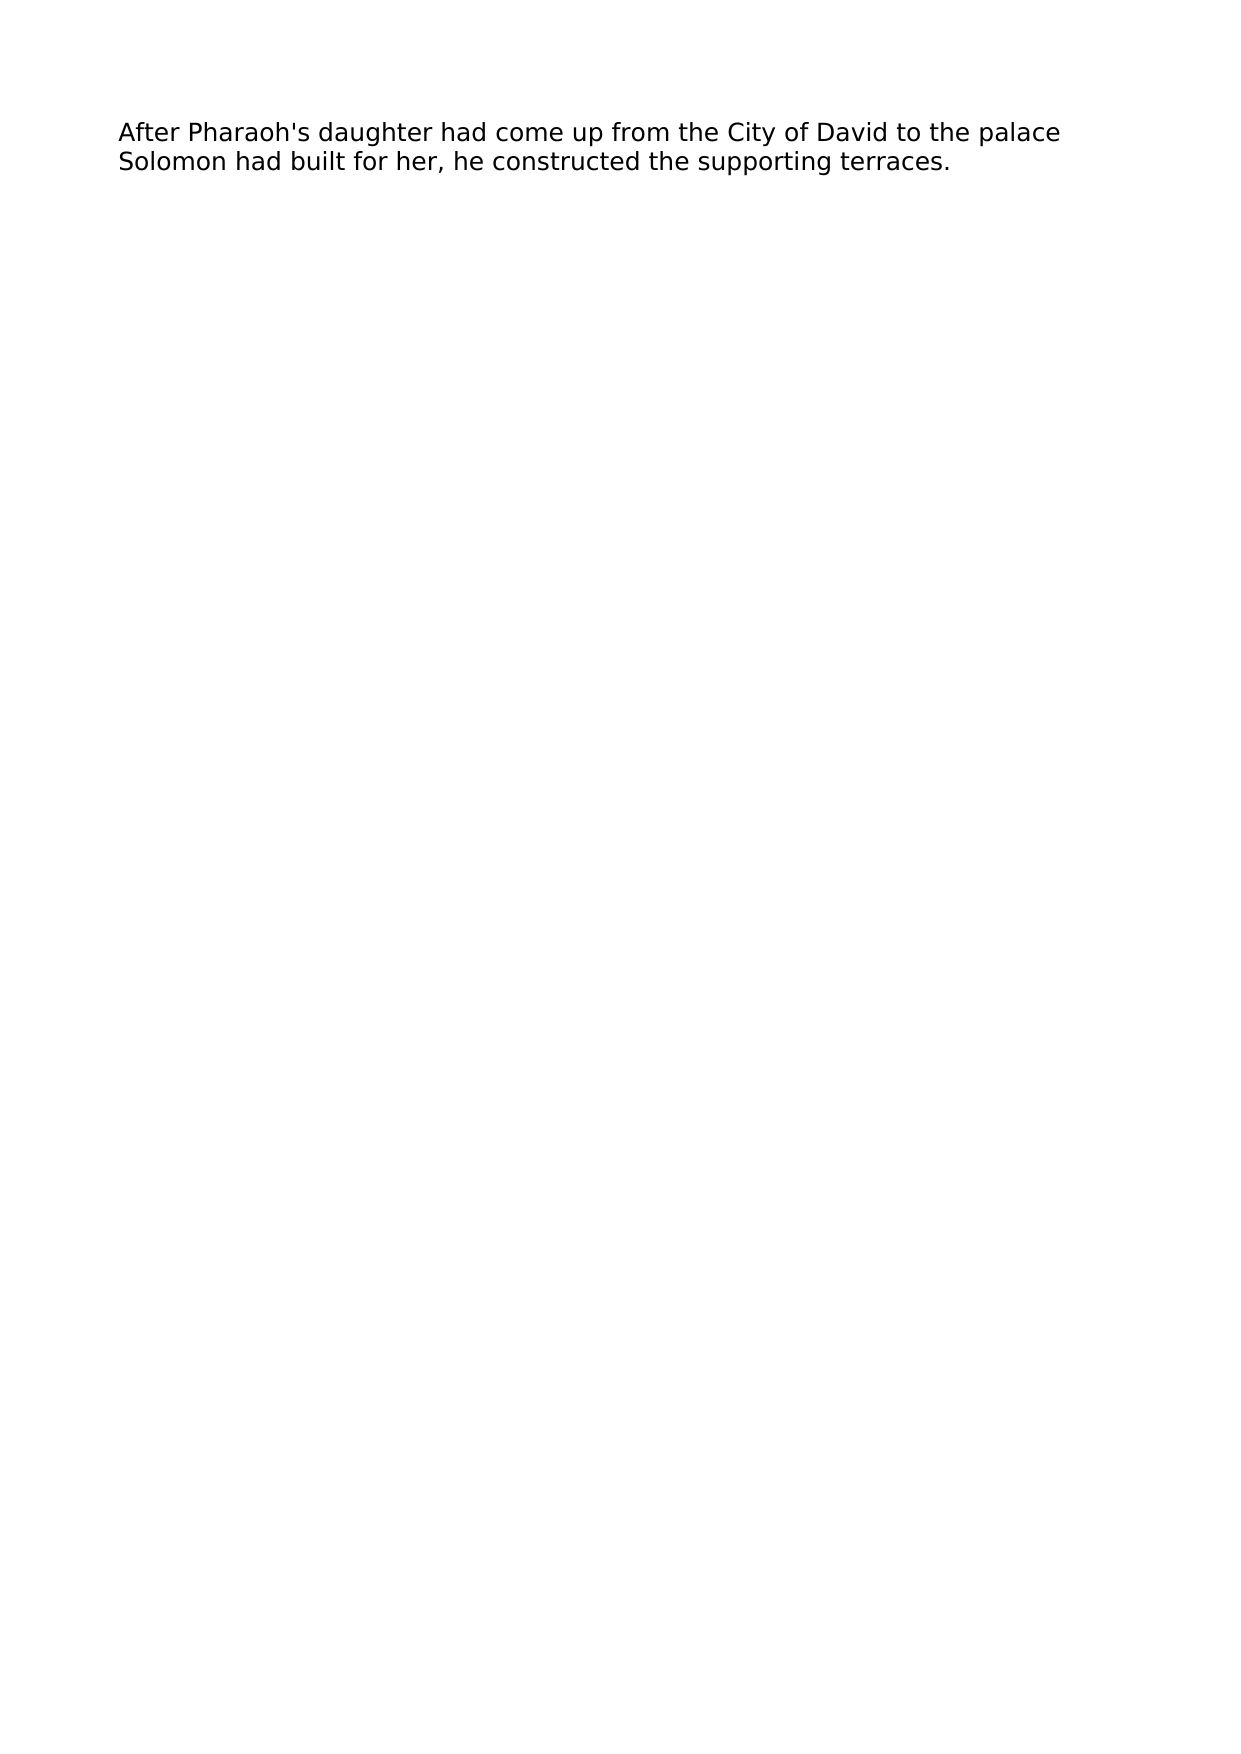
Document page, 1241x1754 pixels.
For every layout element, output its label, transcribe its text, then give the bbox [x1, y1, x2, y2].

text After Pharaoh's daughter had come up from the City of David to the palace Solomon had built for her, he constructed the supporting terraces. [118, 118, 1122, 176]
